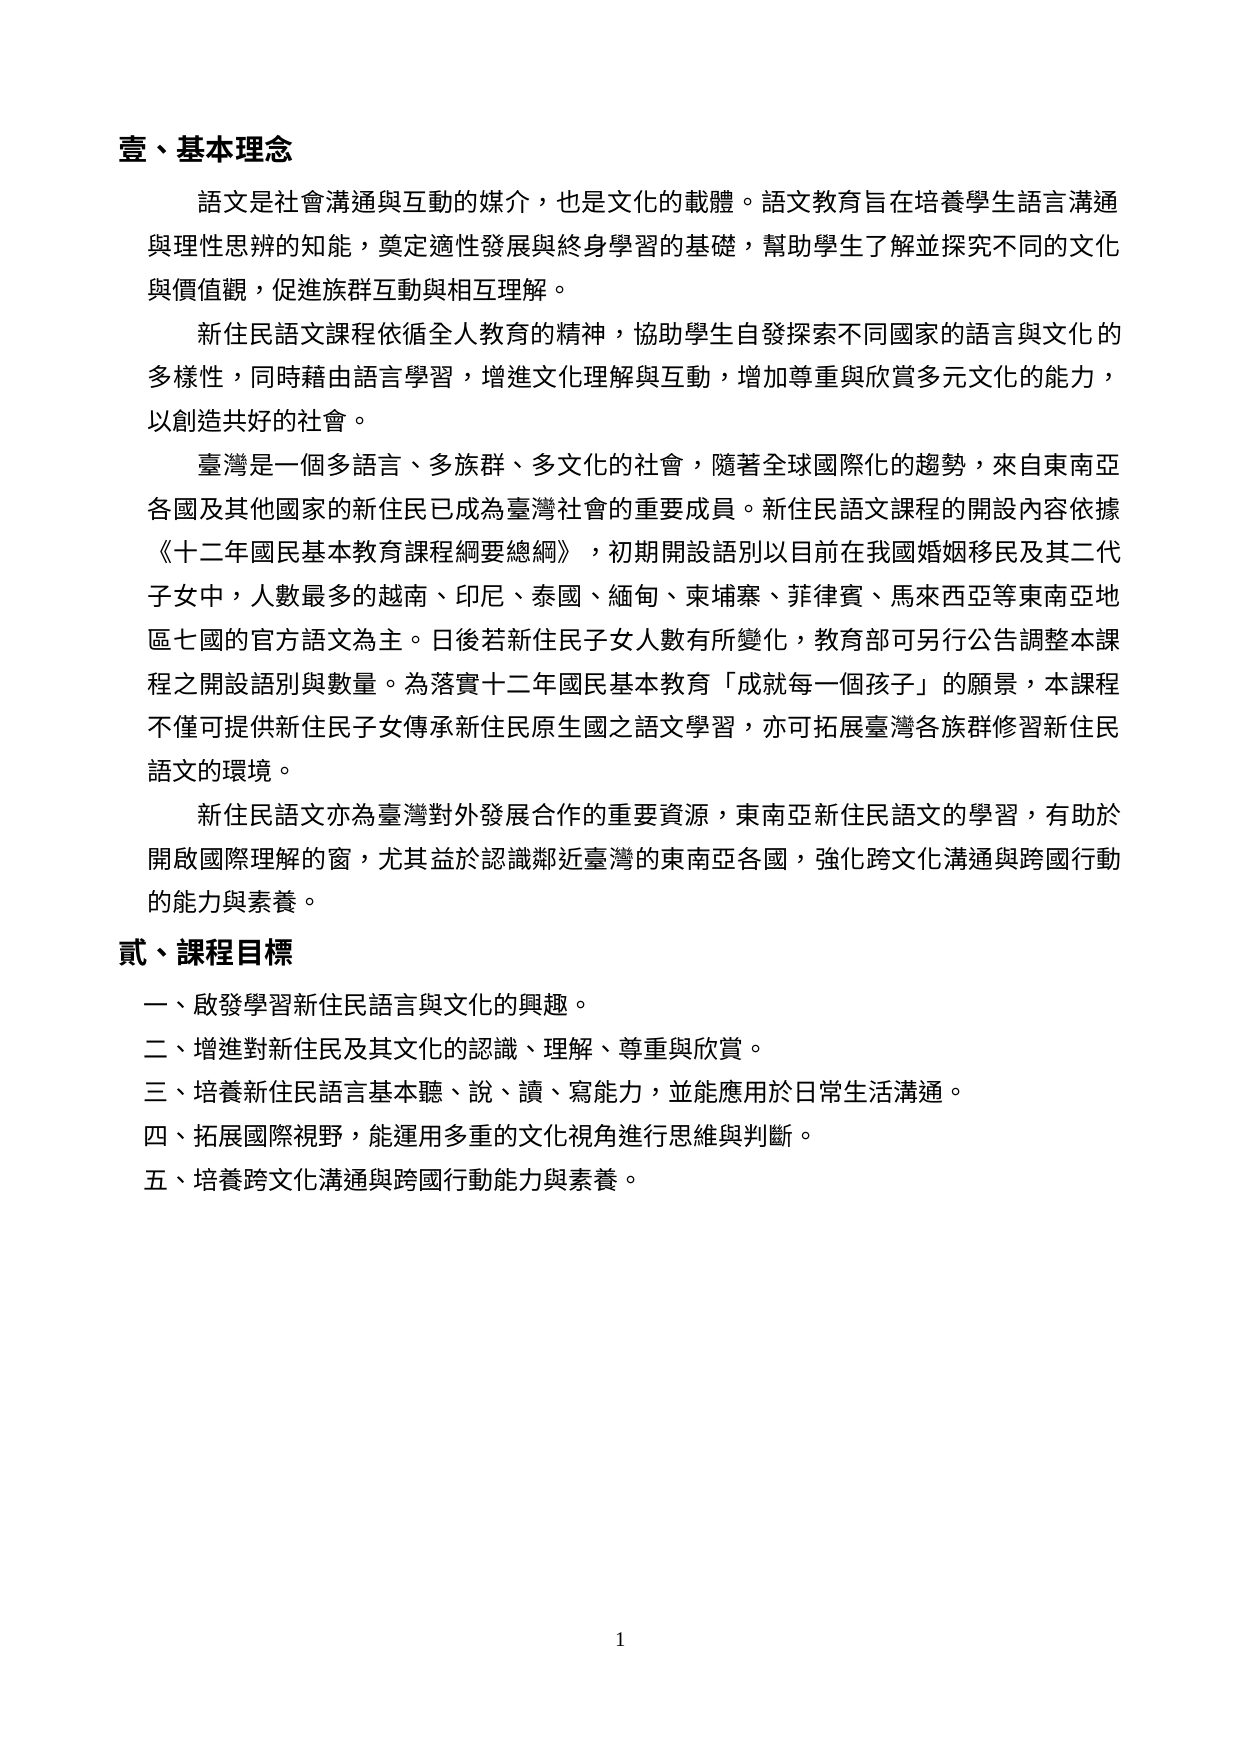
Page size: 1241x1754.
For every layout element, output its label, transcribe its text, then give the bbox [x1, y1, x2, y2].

text 新住民語文亦為臺灣對外發展合作的重要資源，東南亞新住民語文的學習，有助於開啟國際理解的窗，尤其益於認識鄰近臺灣的東南亞各國，強化跨文化溝通與跨國行動的能力與素養。 [148, 789, 1122, 921]
text 貳、課程目標 [118, 928, 1122, 972]
text 一、啟發學習新住民語言與文化的興趣。 [118, 979, 1122, 1023]
text 語文是社會溝通與互動的媒介，也是文化的載體。語文教育旨在培養學生語言溝通與理性思辨的知能，奠定適性發展與終身學習的基礎，幫助學生了解並探究不同的文化與價值觀，促進族群互動與相互理解。 [148, 177, 1122, 308]
text 二、增進對新住民及其文化的認識、理解、尊重與欣賞。 [118, 1023, 1122, 1067]
text 新住民語文課程依循全人教育的精神，協助學生自發探索不同國家的語言與文化的多樣性，同時藉由語言學習，增進文化理解與互動，增加尊重與欣賞多元文化的能力，以創造共好的社會。 [148, 308, 1122, 439]
text 五、培養跨文化溝通與跨國行動能力與素養。 [118, 1154, 1122, 1198]
text 四、拓展國際視野，能運用多重的文化視角進行思維與判斷。 [118, 1111, 1122, 1154]
text 臺灣是一個多語言、多族群、多文化的社會，隨著全球國際化的趨勢，來自東南亞各國及其他國家的新住民已成為臺灣社會的重要成員。新住民語文課程的開設內容依據《十二年國民基本教育課程綱要總綱》，初期開設語別以目前在我國婚姻移民及其二代子女中，人數最多的越南、印尼、泰國、緬甸、柬埔寨、菲律賓、馬來西亞等東南亞地區七國的官方語文為主。日後若新住民子女人數有所變化，教育部可另行公告調整本課程之開設語別與數量。為落實十二年國民基本教育「成就每一個孩子」的願景，本課程不僅可提供新住民子女傳承新住民原生國之語文學習，亦可拓展臺灣各族群修習新住民語文的環境。 [148, 439, 1122, 789]
text 三、培養新住民語言基本聽、說、讀、寫能力，並能應用於日常生活溝通。 [118, 1067, 1122, 1111]
text 壹、基本理念 [118, 126, 1122, 169]
